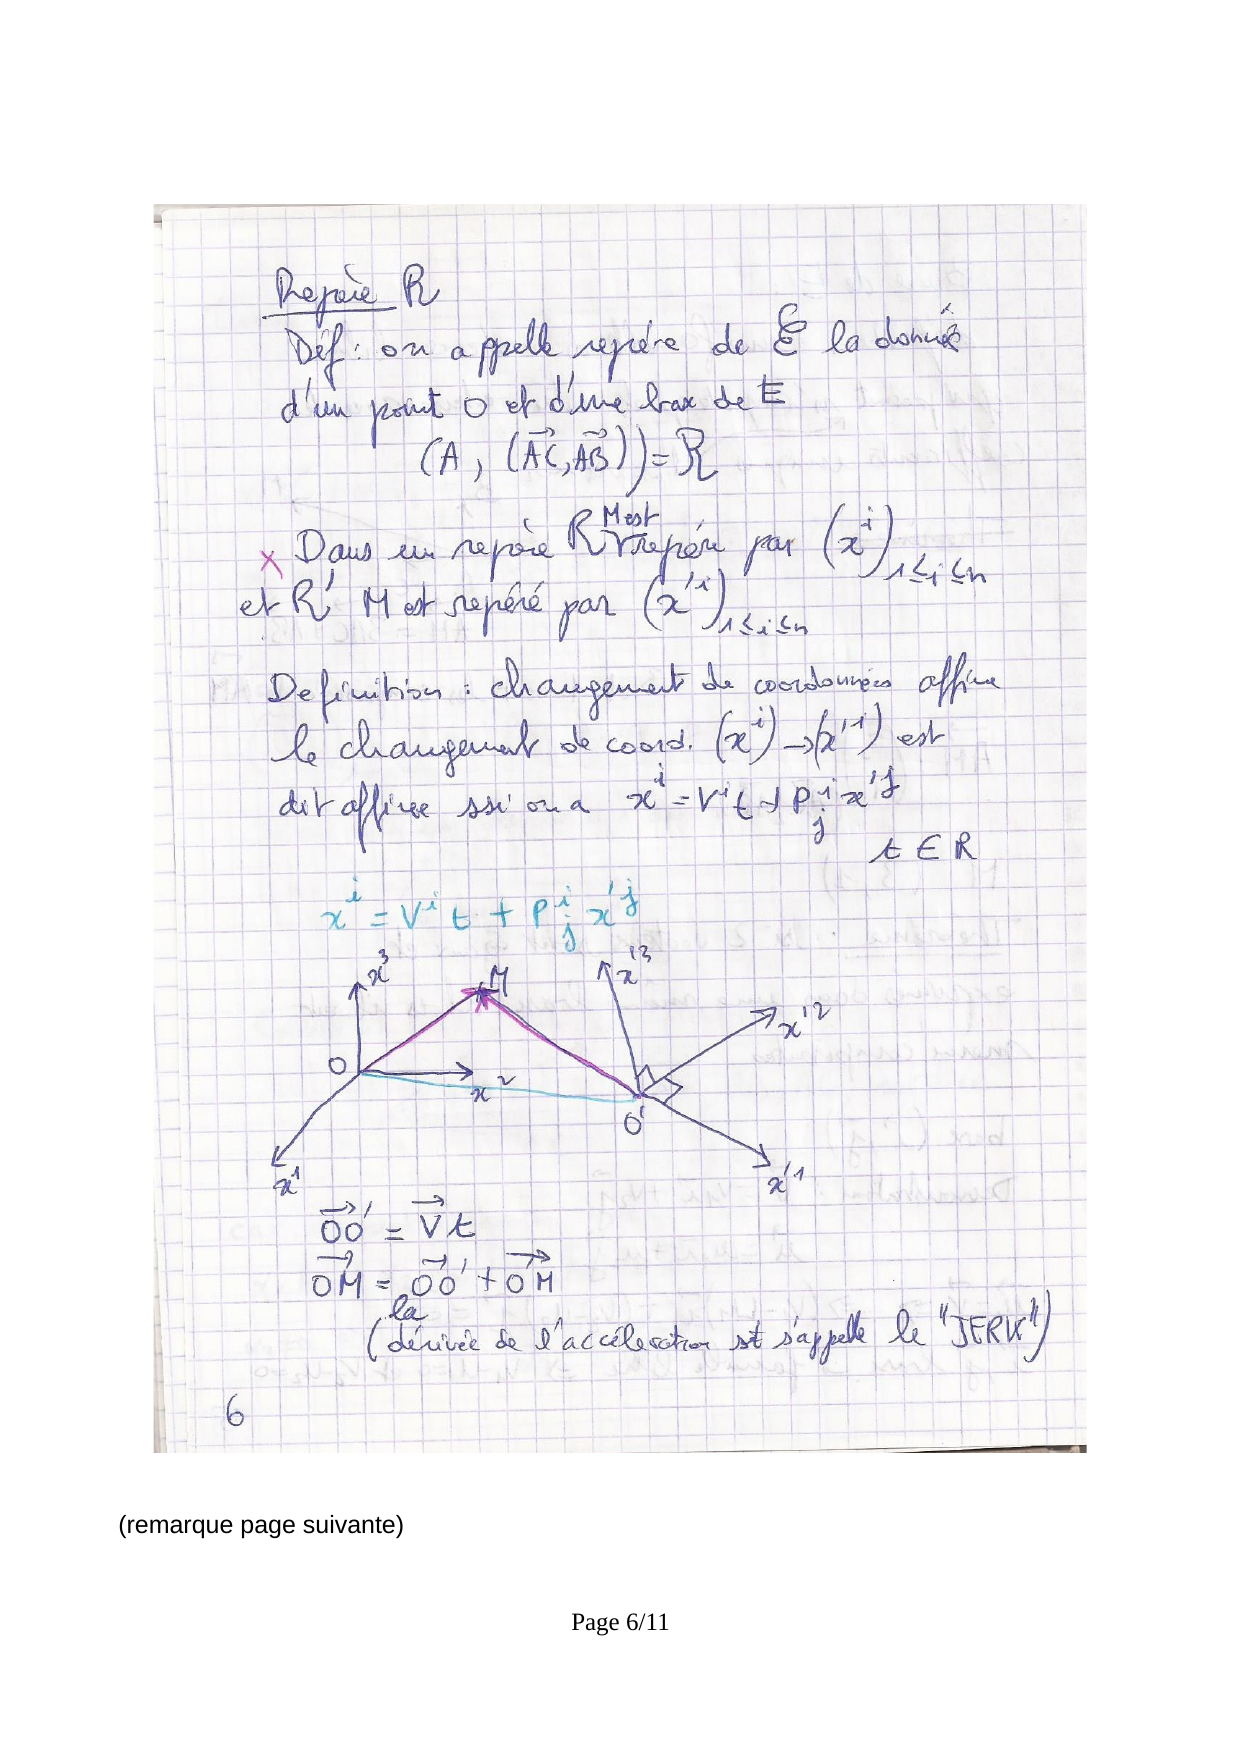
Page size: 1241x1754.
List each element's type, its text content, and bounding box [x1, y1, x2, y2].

text (remarque page suivante) [118, 1510, 1122, 1539]
picture [153, 204, 1087, 1453]
